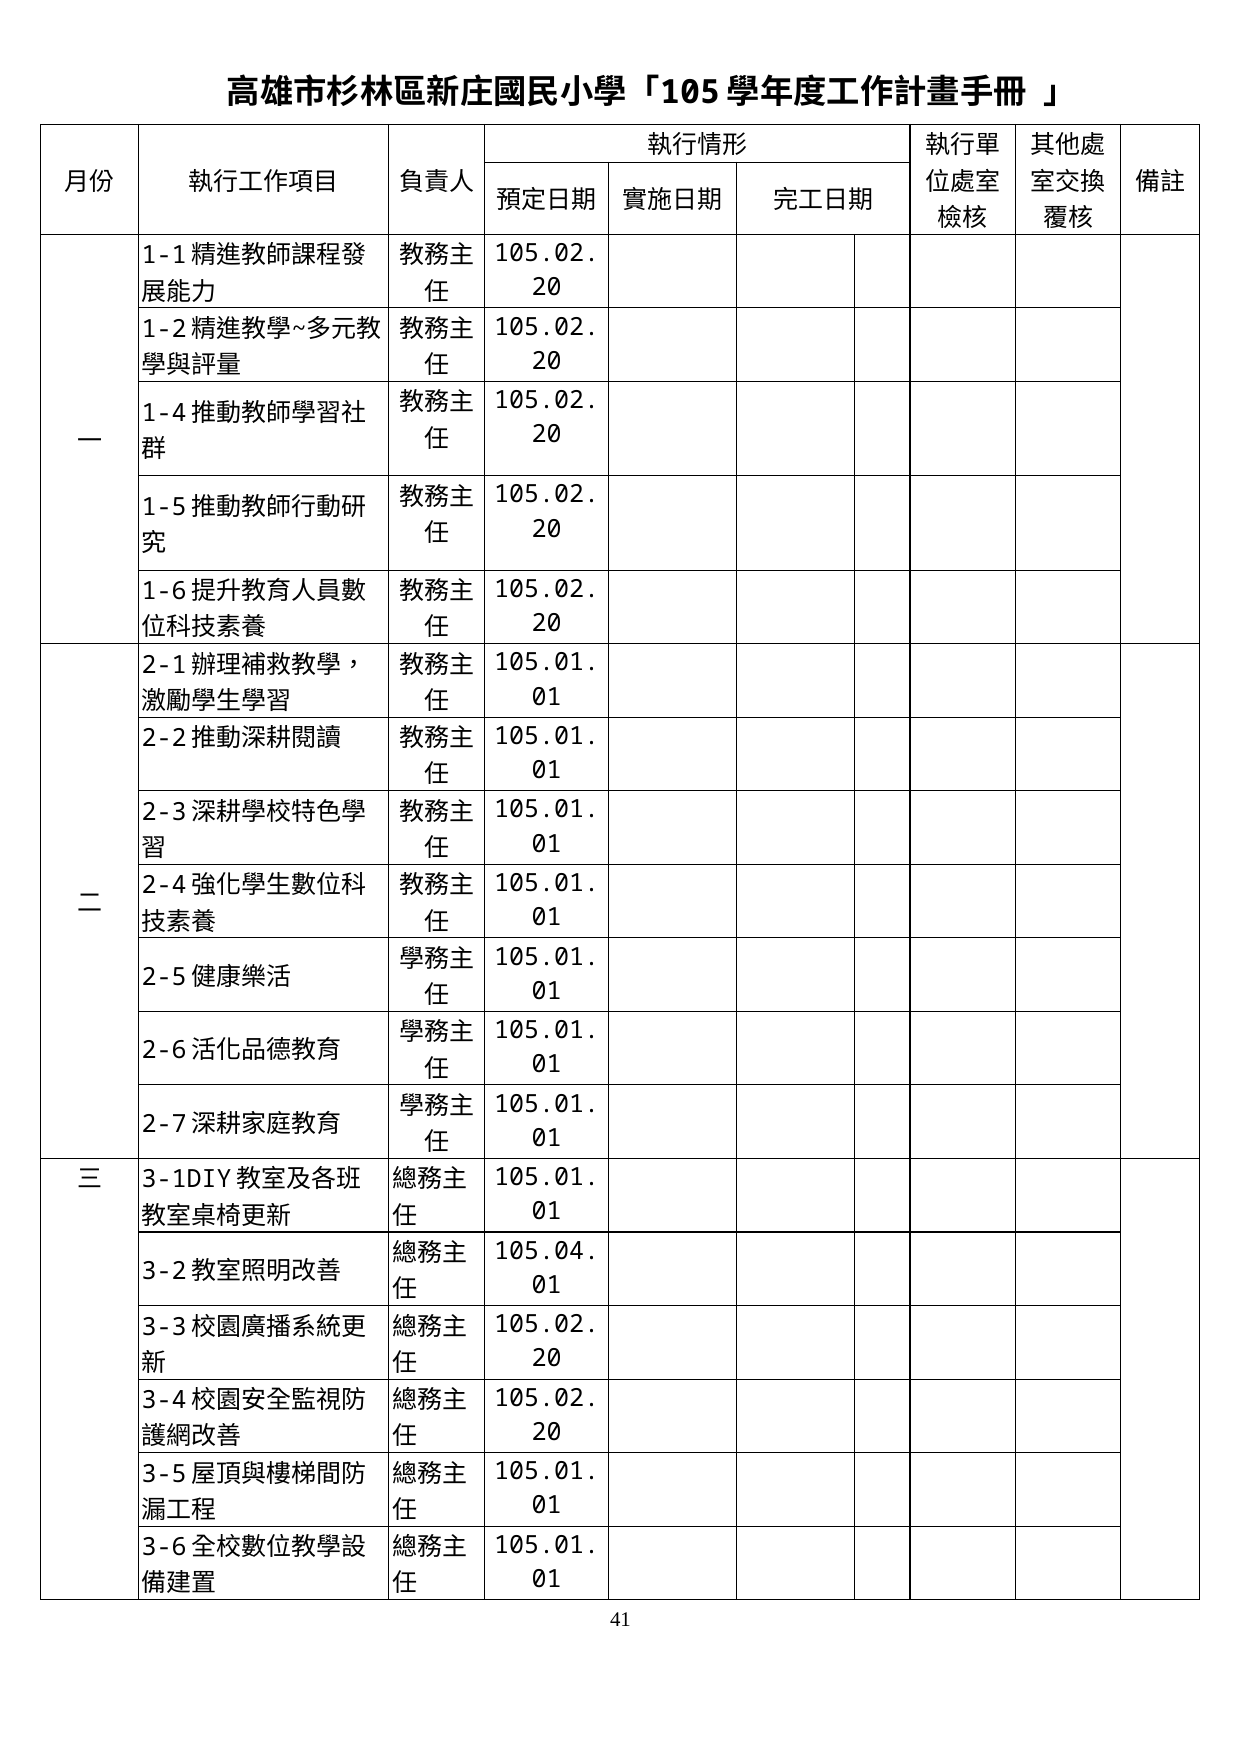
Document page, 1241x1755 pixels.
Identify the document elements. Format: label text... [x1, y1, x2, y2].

table_cell [609, 1380, 736, 1452]
table_cell 實施日期 [609, 163, 736, 234]
table_cell [855, 1453, 909, 1526]
table_cell [609, 791, 736, 864]
table_cell [911, 1085, 1015, 1158]
table_cell [855, 571, 909, 643]
table_cell [737, 1159, 854, 1231]
table_cell [855, 791, 909, 864]
table_cell 3-1DIY教室及各班教室桌椅更新 [139, 1159, 388, 1231]
table_header 執行情形 [485, 125, 909, 162]
table_cell [609, 1159, 736, 1231]
table_cell [911, 1527, 1015, 1599]
table_cell 教務主任 [389, 644, 484, 717]
table_cell [1016, 1012, 1120, 1084]
table_cell 105.01.01 [485, 644, 608, 717]
table_cell 1-2精進教學~多元教學與評量 [139, 308, 388, 381]
table_cell [609, 1012, 736, 1084]
table_cell [855, 1012, 909, 1084]
table_cell [609, 644, 736, 717]
table_cell 總務主任 [389, 1380, 484, 1452]
table_header 執行單位處室檢核 [911, 125, 1015, 234]
table_cell [911, 1306, 1015, 1378]
table_cell [1016, 308, 1120, 381]
table_cell [1016, 382, 1120, 475]
table_cell 105.02.20 [485, 571, 608, 643]
table_cell 3-2教室照明改善 [139, 1233, 388, 1305]
table_cell [1016, 1453, 1120, 1526]
table_cell [737, 1306, 854, 1378]
table_cell [855, 382, 909, 475]
table_header 備註 [1121, 125, 1199, 234]
table_cell [737, 1453, 854, 1526]
table_cell [609, 718, 736, 790]
table_cell 1-4推動教師學習社群 [139, 382, 388, 475]
table_cell [855, 1306, 909, 1378]
table_cell 教務主任 [389, 718, 484, 790]
table_cell 105.02.20 [485, 235, 608, 307]
table_cell 2-5健康樂活 [139, 938, 388, 1011]
table_cell 105.02.20 [485, 382, 608, 475]
table_cell [737, 1233, 854, 1305]
table_cell [609, 938, 736, 1011]
table_cell 105.04.01 [485, 1233, 608, 1305]
table_cell [737, 865, 854, 937]
table_cell [1121, 1159, 1199, 1599]
table_cell 學務主任 [389, 1085, 484, 1158]
table_cell [1016, 476, 1120, 569]
table_cell [609, 1085, 736, 1158]
table_cell [737, 791, 854, 864]
table_cell [911, 1453, 1015, 1526]
table_cell 105.02.20 [485, 1306, 608, 1378]
table_cell 105.01.01 [485, 865, 608, 937]
table_cell [911, 1380, 1015, 1452]
table_cell 105.01.01 [485, 1453, 608, 1526]
table_cell [1016, 1380, 1120, 1452]
table_cell [1016, 791, 1120, 864]
table_cell 1-1精進教師課程發展能力 [139, 235, 388, 307]
table_cell [1016, 1085, 1120, 1158]
table_cell 二 [41, 644, 138, 1158]
table_cell 總務主任 [389, 1233, 484, 1305]
table_cell [1016, 644, 1120, 717]
table_cell [609, 865, 736, 937]
table_cell 105.01.01 [485, 1012, 608, 1084]
table_cell 總務主任 [389, 1306, 484, 1378]
table_cell [855, 1380, 909, 1452]
table_cell [855, 1233, 909, 1305]
table_cell 預定日期 [485, 163, 608, 234]
table_cell 1-5推動教師行動研究 [139, 476, 388, 569]
table_cell [737, 235, 854, 307]
table_cell 3-3校園廣播系統更新 [139, 1306, 388, 1378]
table_cell [737, 476, 854, 569]
table_cell [1016, 1159, 1120, 1231]
table_cell [609, 235, 736, 307]
table_cell [737, 1012, 854, 1084]
table_cell [1016, 1233, 1120, 1305]
table_cell [911, 718, 1015, 790]
table_cell [855, 718, 909, 790]
table_cell [737, 938, 854, 1011]
table_cell 學務主任 [389, 938, 484, 1011]
table_cell 2-3深耕學校特色學習 [139, 791, 388, 864]
table_cell 教務主任 [389, 235, 484, 307]
table_cell 3-4校園安全監視防護網改善 [139, 1380, 388, 1452]
table_cell 2-2推動深耕閱讀 [139, 718, 388, 790]
table_cell [855, 1159, 909, 1231]
table_cell [911, 865, 1015, 937]
table_cell [1016, 938, 1120, 1011]
table_header 負責人 [389, 125, 484, 234]
table_cell 教務主任 [389, 308, 484, 381]
table_cell 完工日期 [737, 163, 909, 234]
table_cell 105.01.01 [485, 1085, 608, 1158]
table_cell [911, 1159, 1015, 1231]
table_cell [609, 1306, 736, 1378]
table_cell [911, 382, 1015, 475]
table_cell [911, 308, 1015, 381]
table_cell 總務主任 [389, 1159, 484, 1231]
table_cell [1016, 571, 1120, 643]
table_cell [855, 308, 909, 381]
table_cell [1016, 718, 1120, 790]
table_cell 總務主任 [389, 1453, 484, 1526]
table_cell [737, 1085, 854, 1158]
table_cell [609, 382, 736, 475]
table_cell [609, 308, 736, 381]
table_cell [609, 1233, 736, 1305]
table_cell [737, 718, 854, 790]
table_cell [855, 938, 909, 1011]
table_cell 教務主任 [389, 791, 484, 864]
table_cell [1016, 235, 1120, 307]
table_cell [1016, 865, 1120, 937]
table_cell [609, 476, 736, 569]
table_cell 教務主任 [389, 865, 484, 937]
table_cell [911, 476, 1015, 569]
table_cell [855, 476, 909, 569]
table_cell 2-1辦理補救教學，激勵學生學習 [139, 644, 388, 717]
table_cell [737, 1380, 854, 1452]
table_cell 教務主任 [389, 571, 484, 643]
table_cell [911, 235, 1015, 307]
table_cell [855, 235, 909, 307]
table_cell 教務主任 [389, 476, 484, 569]
table_cell [911, 938, 1015, 1011]
table_header 執行工作項目 [139, 125, 388, 234]
table_cell 2-6活化品德教育 [139, 1012, 388, 1084]
table_cell [737, 1527, 854, 1599]
table_cell 總務主任 [389, 1527, 484, 1599]
table_cell [609, 571, 736, 643]
table_cell [737, 571, 854, 643]
table_cell [737, 382, 854, 475]
table_cell [911, 1233, 1015, 1305]
table_cell 105.01.01 [485, 718, 608, 790]
table_cell [1016, 1306, 1120, 1378]
table_cell [911, 791, 1015, 864]
table_header 其他處室交換覆核 [1016, 125, 1120, 234]
table_cell [855, 644, 909, 717]
table_header 月份 [41, 125, 138, 234]
table_cell [911, 1012, 1015, 1084]
table_cell [737, 308, 854, 381]
table_cell 105.02.20 [485, 476, 608, 569]
table_cell [911, 571, 1015, 643]
table_cell 105.01.01 [485, 791, 608, 864]
table_cell 105.01.01 [485, 1159, 608, 1231]
table_cell 3-5屋頂與樓梯間防漏工程 [139, 1453, 388, 1526]
table_cell 1-6提升教育人員數位科技素養 [139, 571, 388, 643]
table_cell [855, 865, 909, 937]
table_cell 教務主任 [389, 382, 484, 475]
table_cell [911, 644, 1015, 717]
table_cell 105.02.20 [485, 1380, 608, 1452]
table_cell [1121, 235, 1199, 643]
table_cell [1016, 1527, 1120, 1599]
table_cell 三 [41, 1159, 138, 1599]
table_cell 105.01.01 [485, 1527, 608, 1599]
table_cell 105.01.01 [485, 938, 608, 1011]
table_cell [609, 1527, 736, 1599]
table_cell 105.02.20 [485, 308, 608, 381]
table_cell [855, 1085, 909, 1158]
table_cell [737, 644, 854, 717]
table_cell [855, 1527, 909, 1599]
table_cell 2-4強化學生數位科技素養 [139, 865, 388, 937]
table_cell 學務主任 [389, 1012, 484, 1084]
table_cell 一 [41, 235, 138, 643]
table_cell [1121, 644, 1199, 1158]
table_cell 3-6全校數位教學設備建置 [139, 1527, 388, 1599]
text 高雄市杉林區新庄國民小學「105學年度工作計畫手冊 」 [103, 74, 1164, 111]
table_cell [609, 1453, 736, 1526]
table_cell 2-7深耕家庭教育 [139, 1085, 388, 1158]
